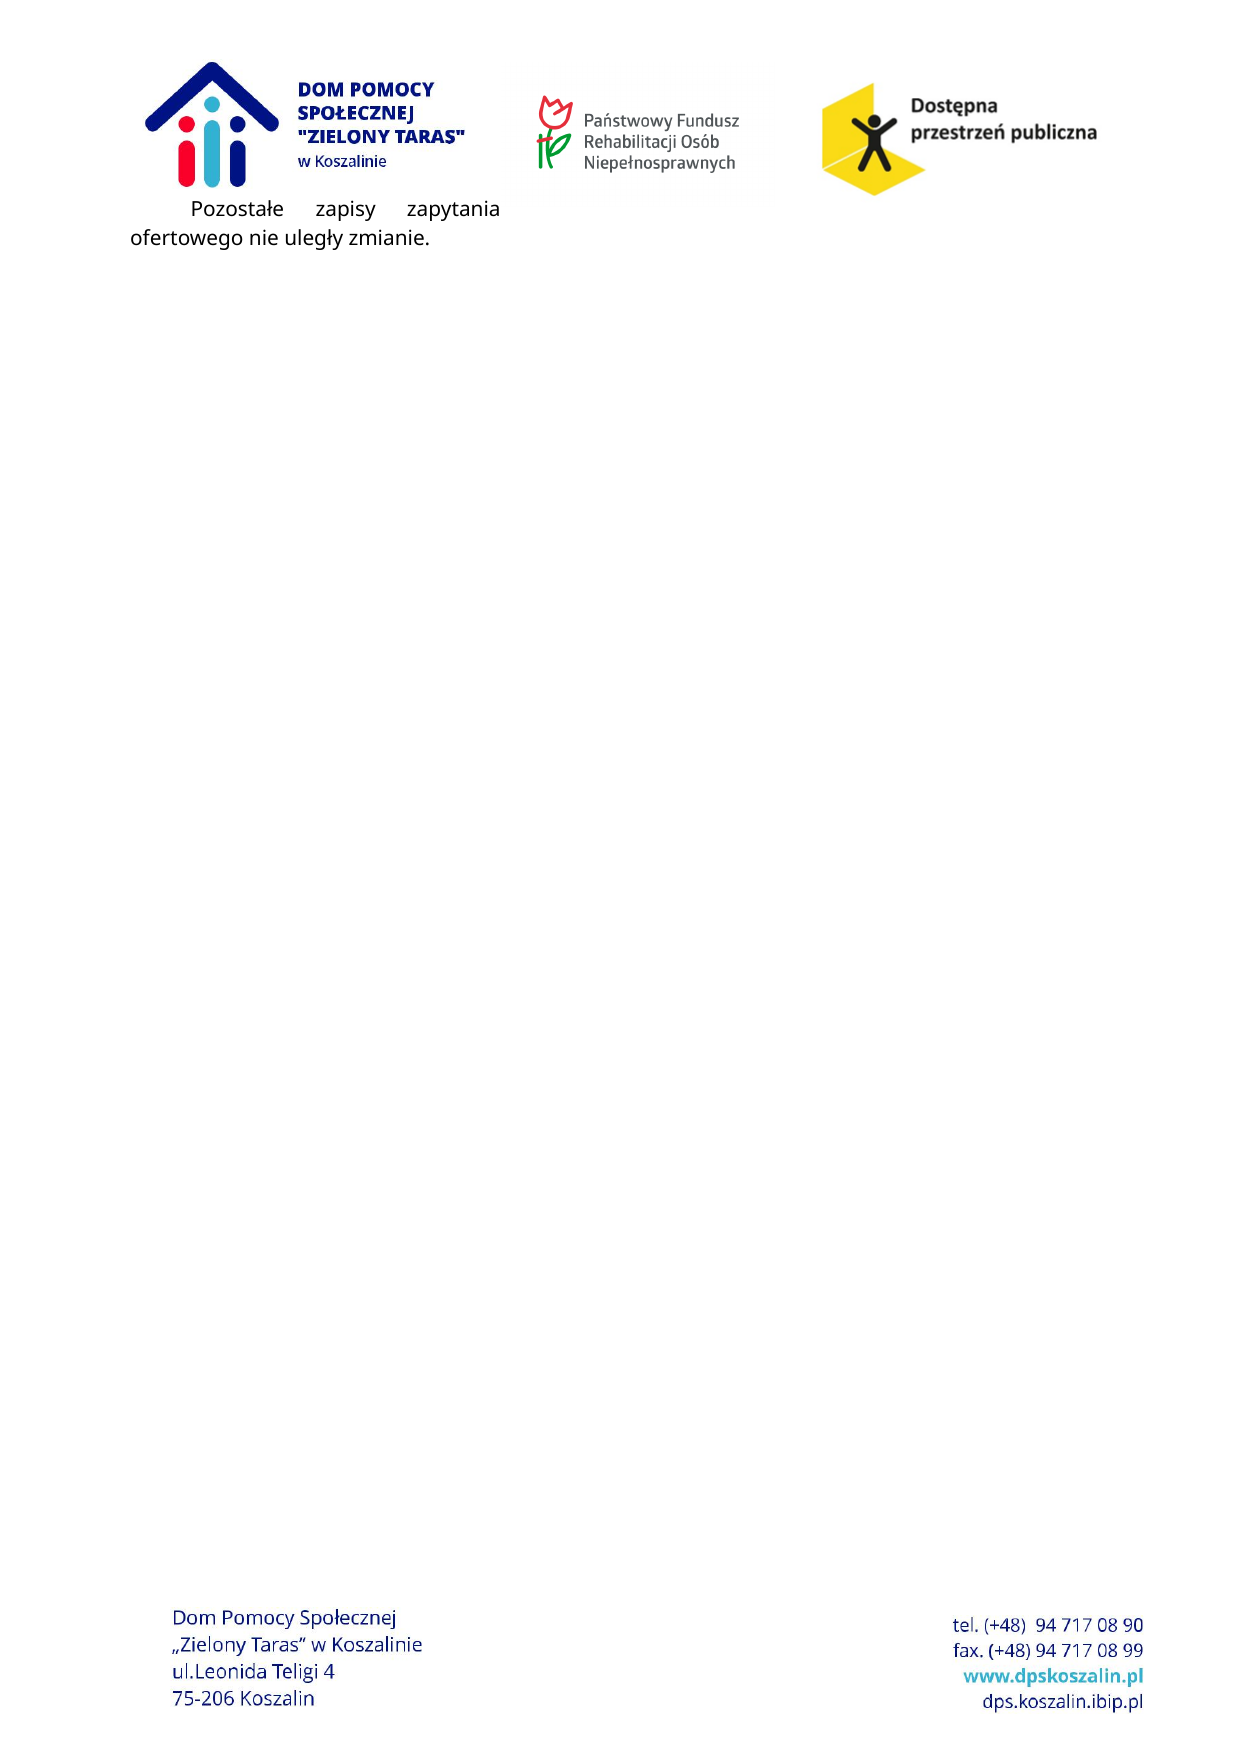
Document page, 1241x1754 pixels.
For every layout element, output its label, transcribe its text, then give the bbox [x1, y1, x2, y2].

list Pozostałe zapisy zapytania ofertowego nie uległy zmianie. [130, 192, 1110, 252]
